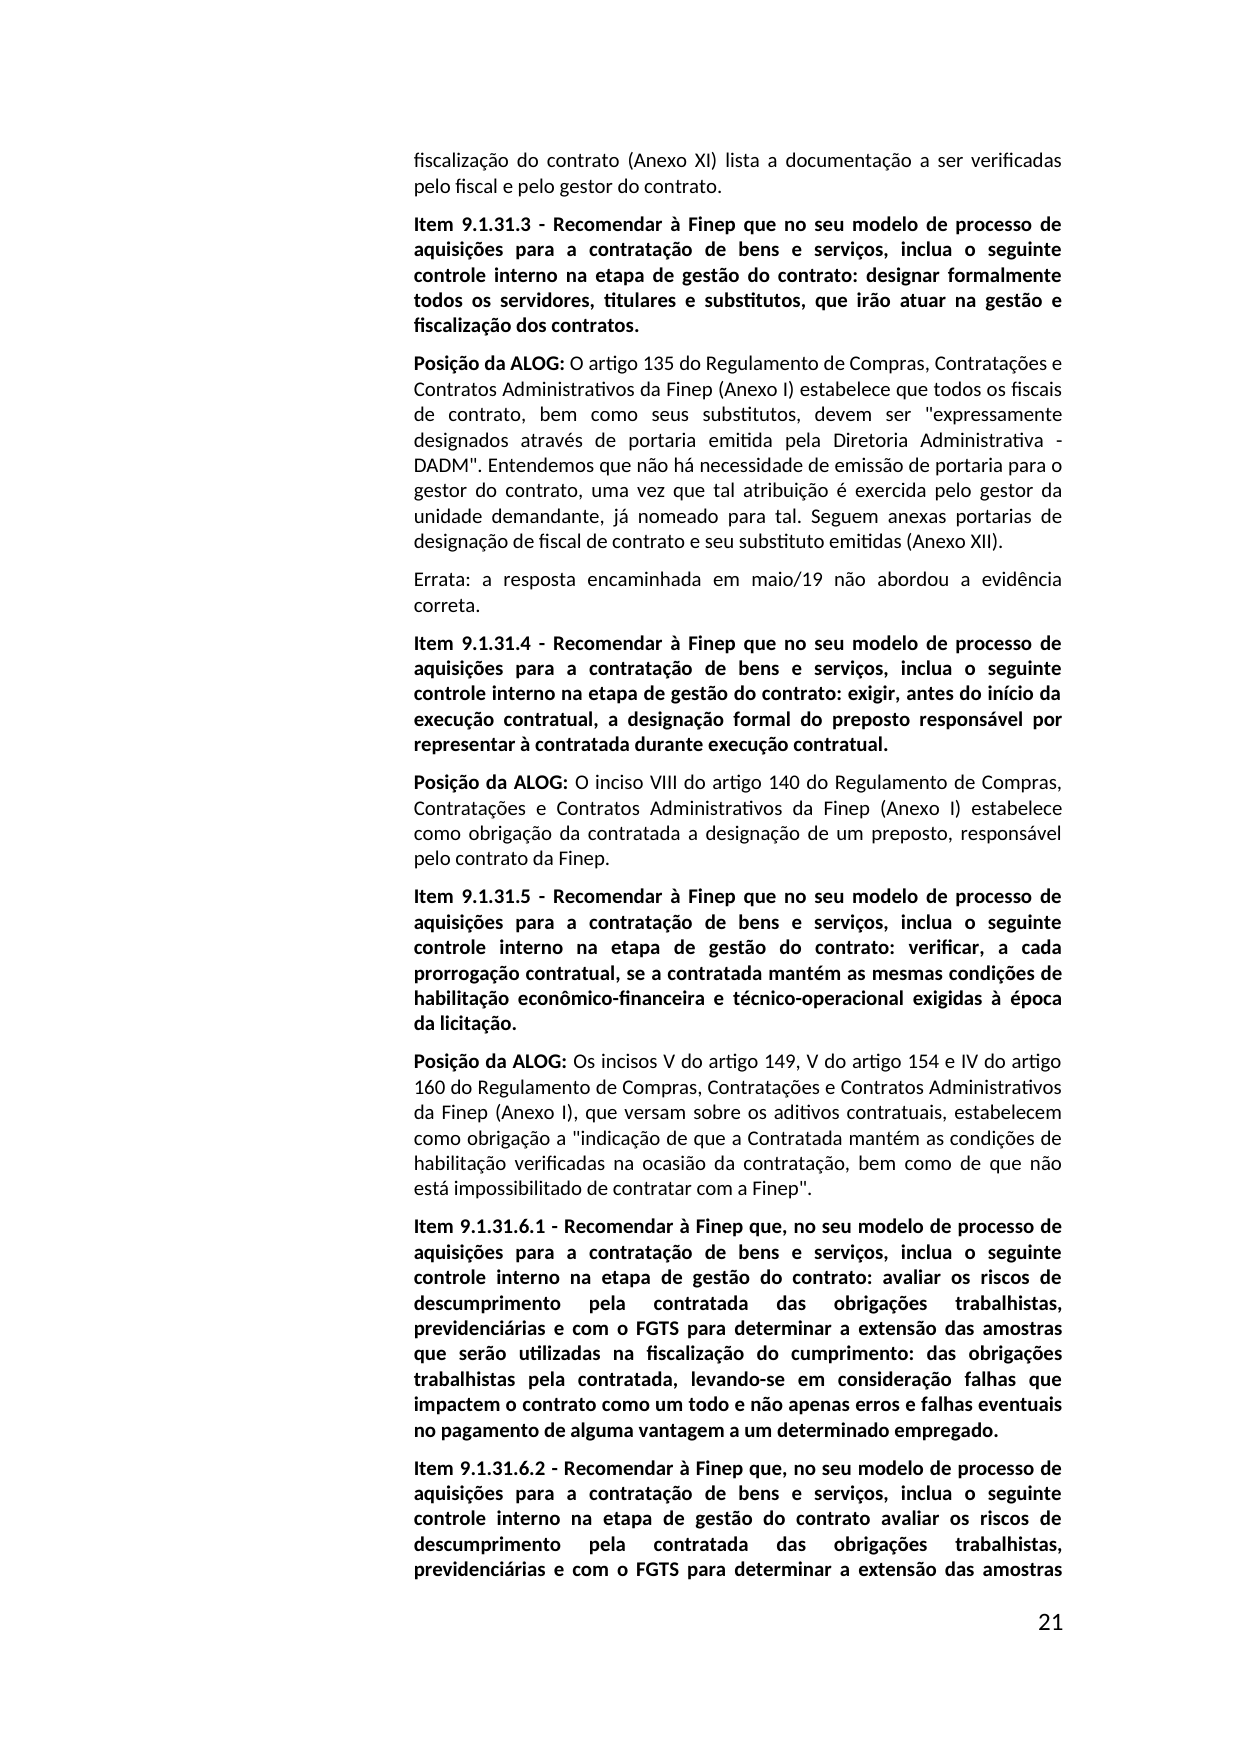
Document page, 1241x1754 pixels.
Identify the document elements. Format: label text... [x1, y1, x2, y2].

text Posição da ALOG: O inciso VIII do artigo 140 do Regulamento de Compras, Contratações e Contratos Administrativos da Finep (Anexo I) estabelece como obrigação da contratada a designação de um preposto, responsável pelo contrato da Finep. [413, 769, 1063, 871]
text Posição da ALOG: Os incisos V do artigo 149, V do artigo 154 e IV do artigo 160 do Regulamento de Compras, Contratações e Contratos Administrativos da Finep (Anexo I), que versam sobre os aditivos contratuais, estabelecem como obrigação a "indicação de que a Contratada mantém as condições de habilitação verificadas na ocasião da contratação, bem como de que não está impossibilitado de contratar com a Finep". [413, 1048, 1063, 1201]
text fiscalização do contrato (Anexo XI) lista a documentação a ser verificadas pelo fiscal e pelo gestor do contrato. [413, 148, 1063, 198]
text Item 9.1.31.4 - Recomendar à Finep que no seu modelo de processo de aquisições para a contratação de bens e serviços, inclua o seguinte controle interno na etapa de gestão do contrato: exigir, antes do início da execução contratual, a designação formal do preposto responsável por representar à contratada durante execução contratual. [413, 630, 1063, 757]
text Item 9.1.31.6.2 - Recomendar à Finep que, no seu modelo de processo de aquisições para a contratação de bens e serviços, inclua o seguinte controle interno na etapa de gestão do contrato avaliar os riscos de descumprimento pela contratada das obrigações trabalhistas, previdenciárias e com o FGTS para determinar a extensão das amostras [413, 1455, 1063, 1582]
text Errata: a resposta encaminhada em maio/19 não abordou a evidência correta. [413, 566, 1063, 617]
text Item 9.1.31.6.1 - Recomendar à Finep que, no seu modelo de processo de aquisições para a contratação de bens e serviços, inclua o seguinte controle interno na etapa de gestão do contrato: avaliar os riscos de descumprimento pela contratada das obrigações trabalhistas, previdenciárias e com o FGTS para determinar a extensão das amostras que serão utilizadas na fiscalização do cumprimento: das obrigações trabalhistas pela contratada, levando-se em consideração falhas que impactem o contrato como um todo e não apenas erros e falhas eventuais no pagamento de alguma vantagem a um determinado empregado. [413, 1213, 1063, 1442]
text Item 9.1.31.5 - Recomendar à Finep que no seu modelo de processo de aquisições para a contratação de bens e serviços, inclua o seguinte controle interno na etapa de gestão do contrato: verificar, a cada prorrogação contratual, se a contratada mantém as mesmas condições de habilitação econômico-financeira e técnico-operacional exigidas à época da licitação. [413, 883, 1063, 1036]
text Item 9.1.31.3 - Recomendar à Finep que no seu modelo de processo de aquisições para a contratação de bens e serviços, inclua o seguinte controle interno na etapa de gestão do contrato: designar formalmente todos os servidores, titulares e substitutos, que irão atuar na gestão e fiscalização dos contratos. [413, 211, 1063, 338]
text Posição da ALOG: O artigo 135 do Regulamento de Compras, Contratações e Contratos Administrativos da Finep (Anexo I) estabelece que todos os fiscais de contrato, bem como seus substitutos, devem ser "expressamente designados através de portaria emitida pela Diretoria Administrativa - DADM". Entendemos que não há necessidade de emissão de portaria para o gestor do contrato, uma vez que tal atribuição é exercida pelo gestor da unidade demandante, já nomeado para tal. Seguem anexas portarias de designação de fiscal de contrato e seu substituto emitidas (Anexo XII). [413, 351, 1063, 554]
